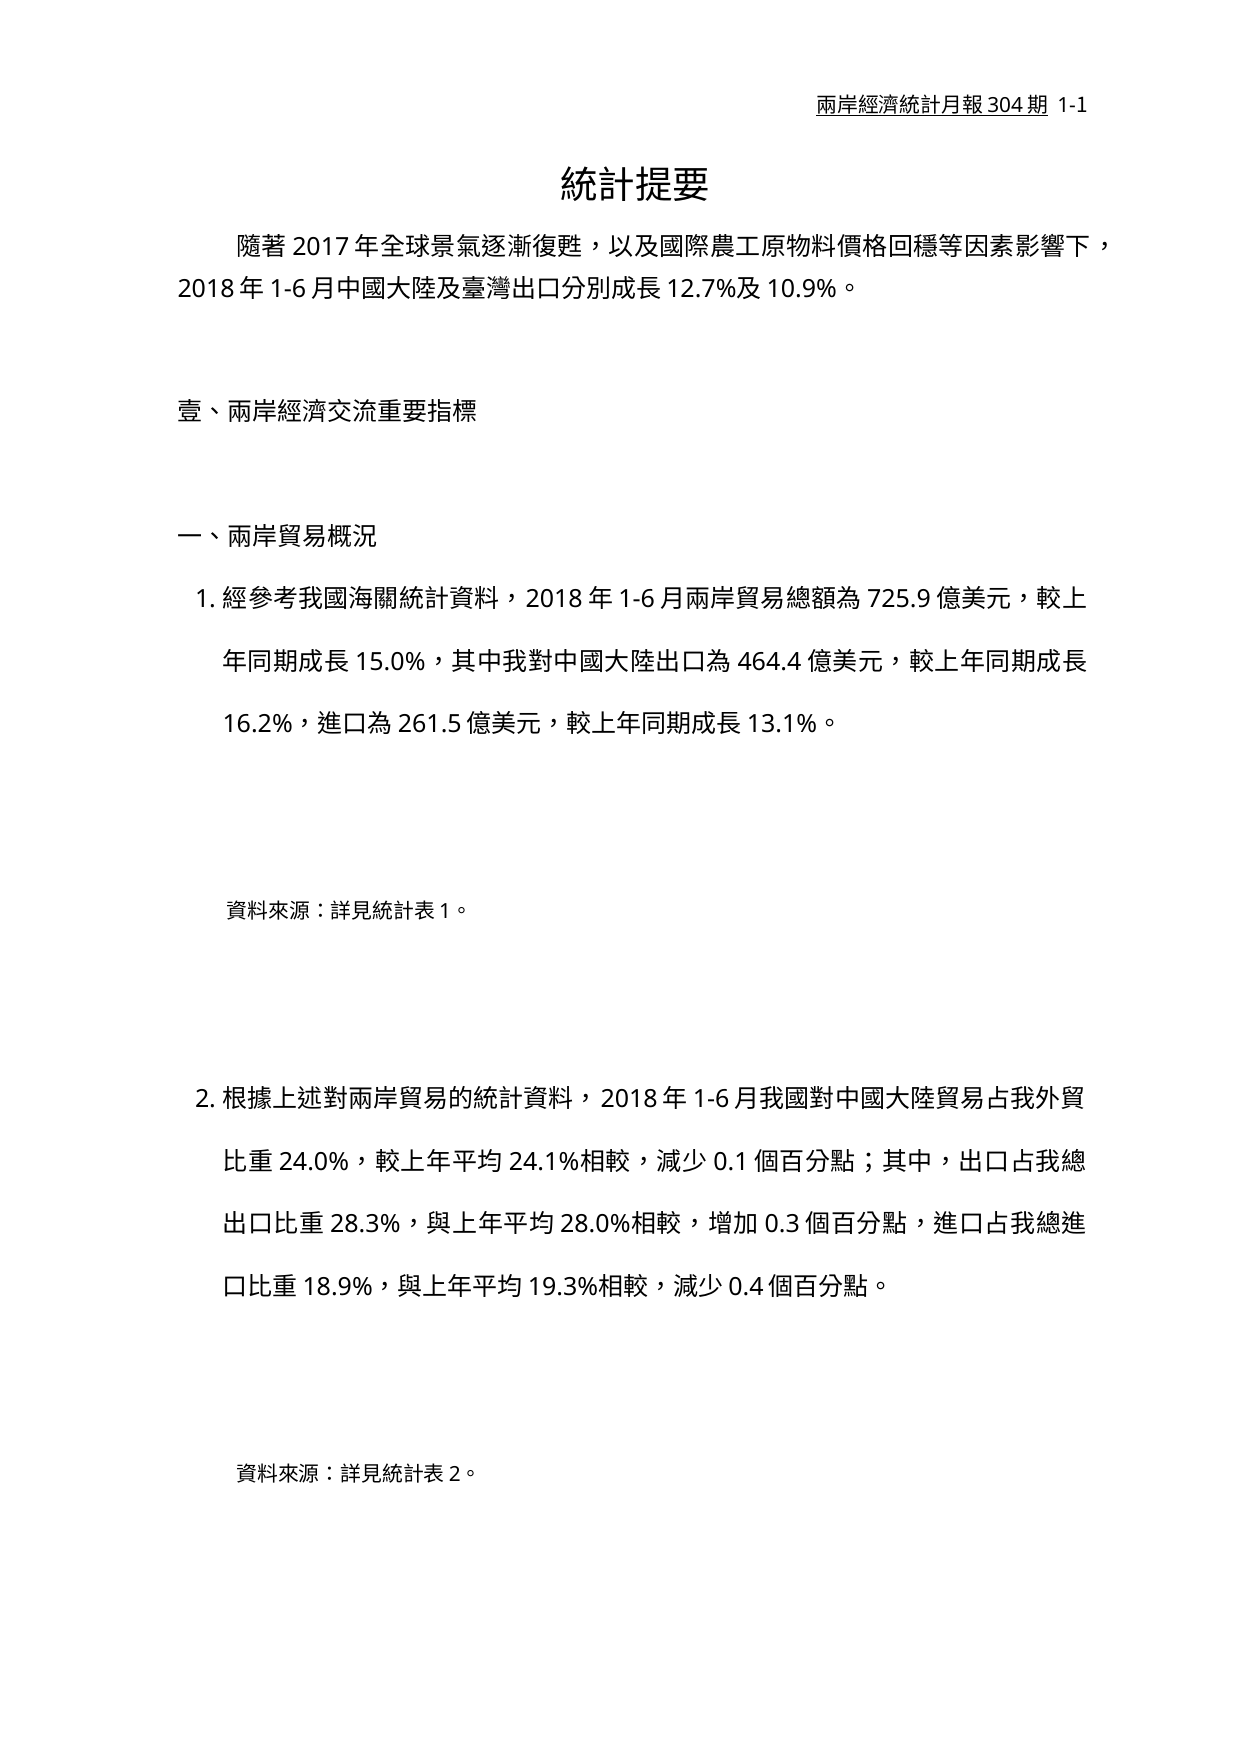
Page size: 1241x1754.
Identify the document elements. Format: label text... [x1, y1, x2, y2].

text 資料來源：詳見統計表1。 [177, 868, 1087, 930]
text 1. 經參考我國海關統計資料，2018年1-6月兩岸貿易總額為725.9億美元，較上年同期成長15.0%，其中我對中國大陸出口為464.4億美元，較上年同期成長16.2%，進口為261.5億美元，較上年同期成長13.1%。 [195, 555, 1087, 743]
text 壹、兩岸經濟交流重要指標 [177, 368, 1087, 430]
text 2. 根據上述對兩岸貿易的統計資料，2018年1-6月我國對中國大陸貿易占我外貿比重24.0%，較上年平均24.1%相較，減少0.1個百分點；其中，出口占我總出口比重28.3%，與上年平均28.0%相較，增加0.3個百分點，進口占我總進口比重18.9%，與上年平均19.3%相較，減少0.4個百分點。 [195, 1055, 1087, 1305]
text 資料來源：詳見統計表2。 [177, 1430, 1087, 1493]
text 隨著2017年全球景氣逐漸復甦，以及國際農工原物料價格回穩等因素影響下，2018年1-6月中國大陸及臺灣出口分別成長12.7%及10.9%。 [177, 222, 1093, 305]
text 統計提要 [177, 141, 1093, 203]
text 一、兩岸貿易概況 [177, 493, 1087, 555]
